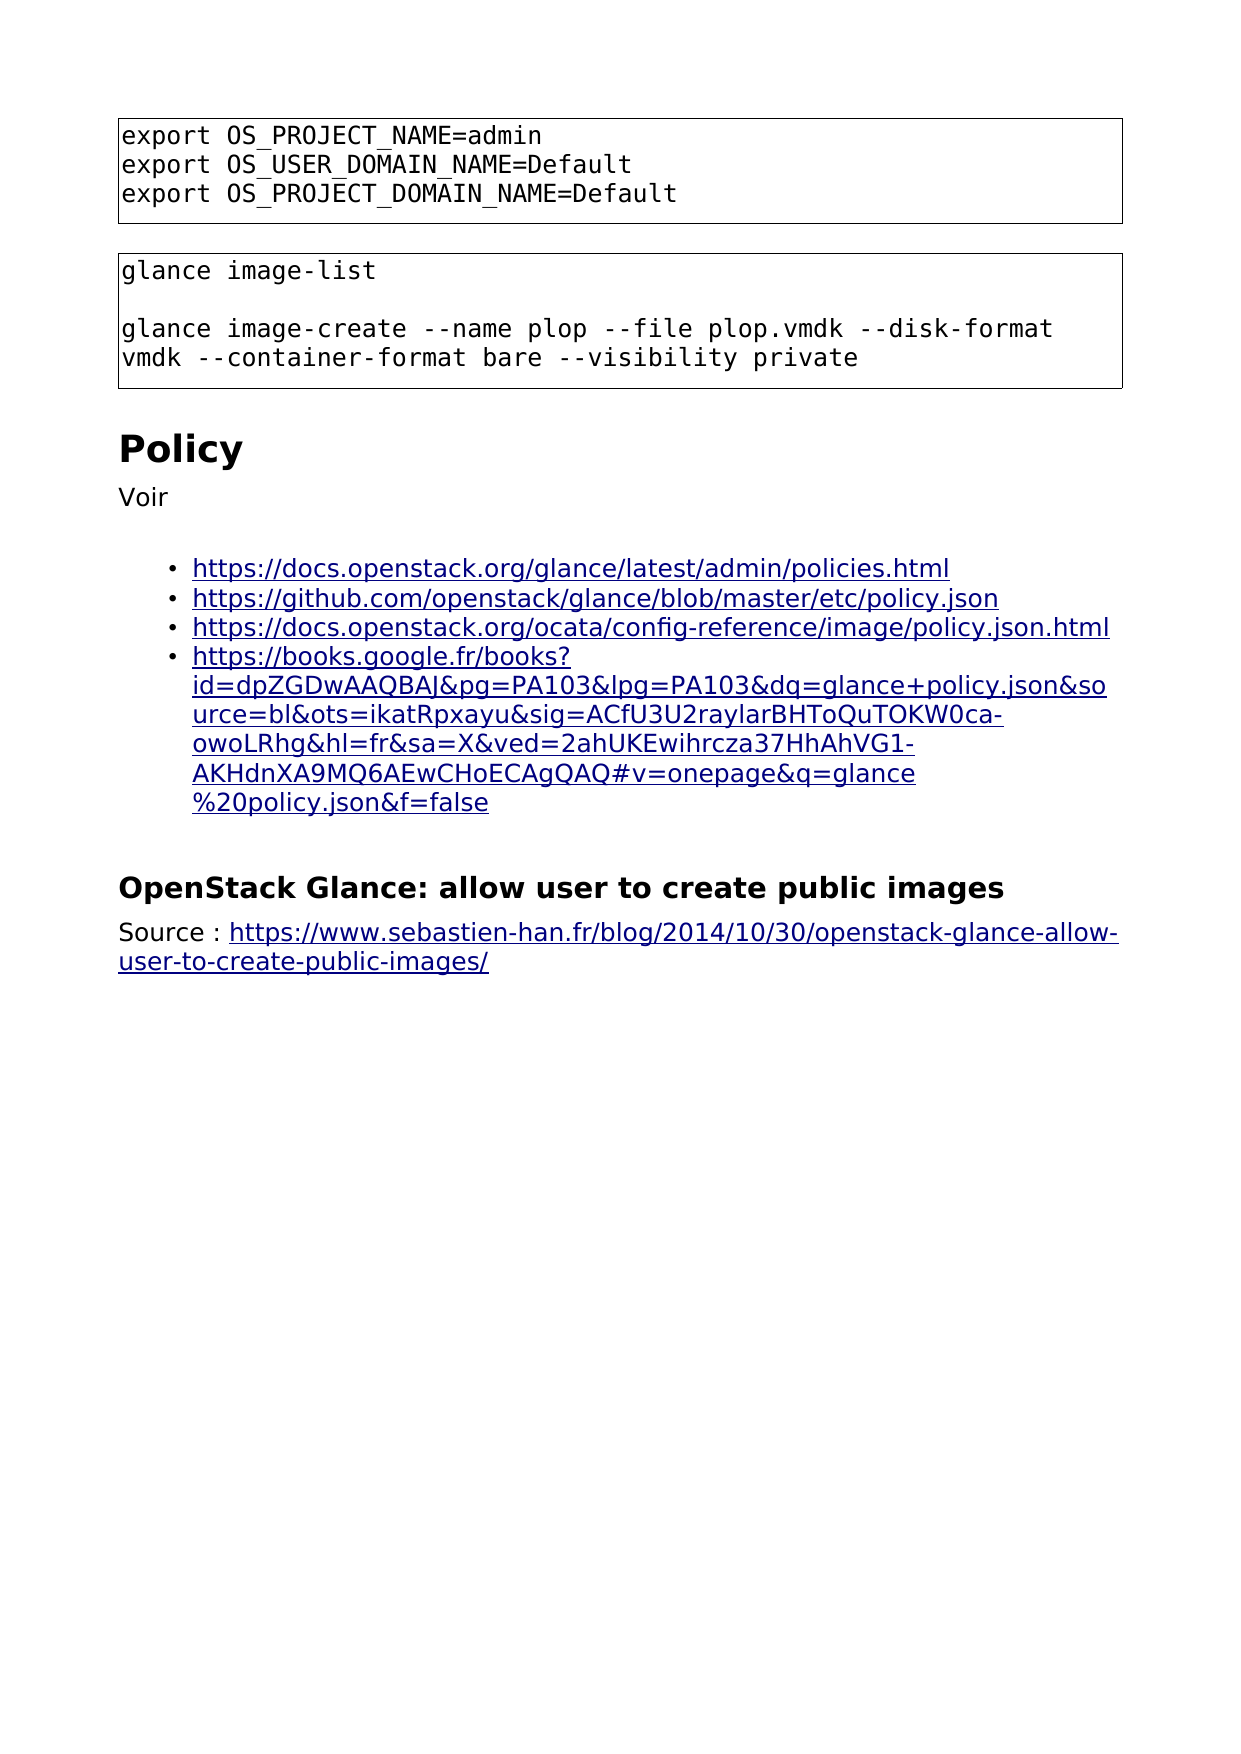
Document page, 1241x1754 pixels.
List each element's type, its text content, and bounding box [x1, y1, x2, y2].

text Voir [118, 483, 1122, 513]
list https://github.com/openstack/glance/blob/master/etc/policy.json [177, 584, 1122, 613]
list https://docs.openstack.org/glance/latest/admin/policies.html [177, 554, 1122, 584]
table_header glance image-list glance image-create --name plop --file plop.vmdk --disk-format vmdk --container-format bare --visibility private [119, 254, 1122, 387]
subtitle Policy [118, 427, 1122, 471]
list https://books.google.fr/books?id=dpZGDwAAQBAJ&pg=PA103&lpg=PA103&dq=glance+policy.json&source=bl&ots=ikatRpxayu&sig=ACfU3U2raylarBHToQuTOKW0ca-owoLRhg&hl=fr&sa=X&ved=2ahUKEwihrcza37HhAhVG1-AKHdnXA9MQ6AEwCHoECAgQAQ#v=onepage&q=glance%20policy.json&f=false [177, 642, 1122, 817]
list https://docs.openstack.org/ocata/config-reference/image/policy.json.html [177, 613, 1122, 642]
table_header export OS_PROJECT_NAME=admin export OS_USER_DOMAIN_NAME=Default export OS_PROJECT_DOMAIN_NAME=Default [119, 119, 1122, 223]
text Source : https://www.sebastien-han.fr/blog/2014/10/30/openstack-glance-allow-user-to-create-public-images/ [118, 918, 1122, 976]
subtitle OpenStack Glance: allow user to create public images [118, 872, 1122, 906]
